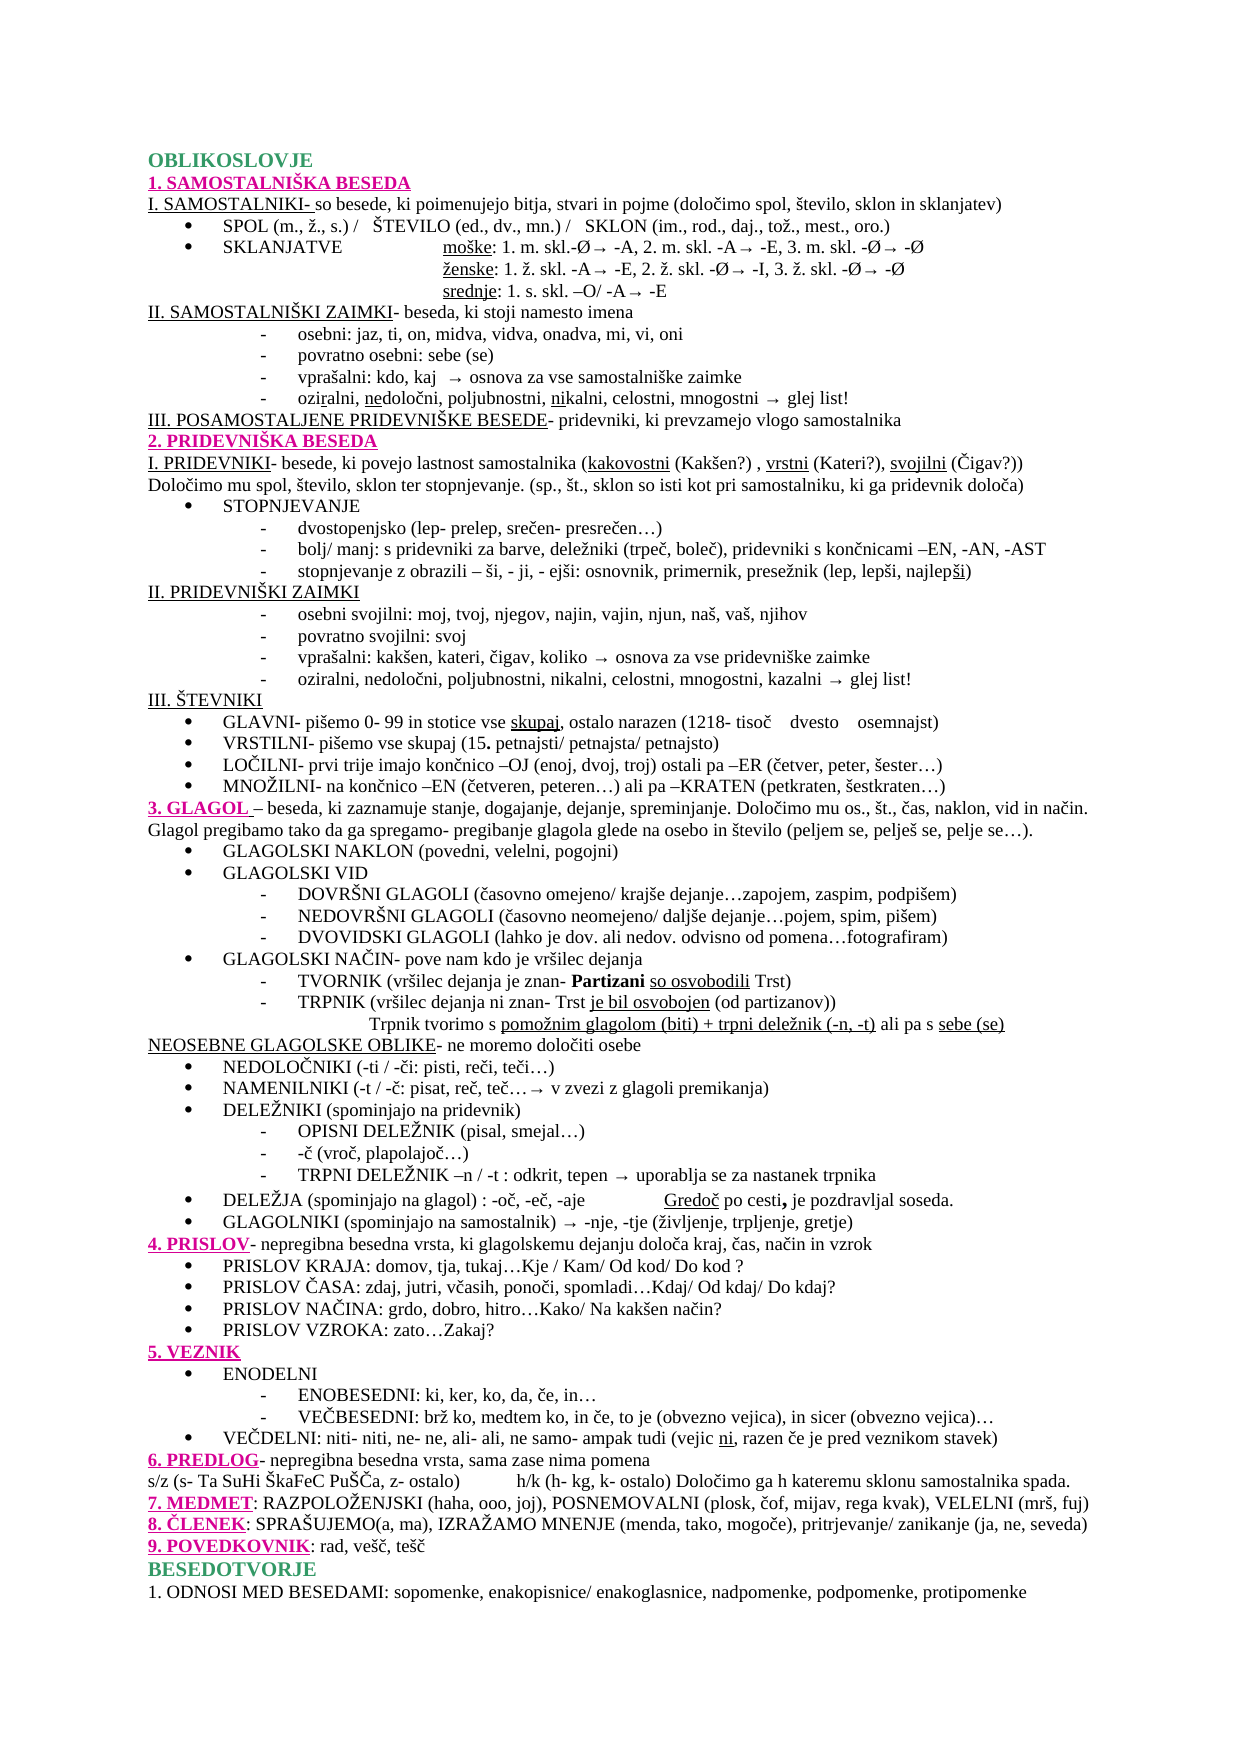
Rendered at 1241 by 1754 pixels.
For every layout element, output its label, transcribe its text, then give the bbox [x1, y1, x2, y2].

text 5. VEZNIK [148, 1341, 1093, 1362]
list NEDOLOČNIKI (-ti / -či: pisti, reči, teči…) [185, 1056, 1093, 1077]
text 4. PRISLOV- nepregibna besedna vrsta, ki glagolskemu dejanju določa kraj, čas, način in vzrok [148, 1233, 1093, 1254]
text 1. ODNOSI MED BESEDAMI: sopomenke, enakopisnice/ enakoglasnice, nadpomenke, podpomenke, protipomenke [148, 1581, 1093, 1602]
subtitle III. POSAMOSTALJENE PRIDEVNIŠKE BESEDE- pridevniki, ki prevzamejo vlogo samostalnika [148, 409, 1093, 430]
list ENODELNI [185, 1362, 1093, 1384]
list VEČDELNI: niti- niti, ne- ne, ali- ali, ne samo- ampak tudi (vejic ni, razen če je pred veznikom stavek) [185, 1427, 1093, 1449]
text Trpnik tvorimo s pomožnim glagolom (biti) + trpni deležnik (-n, -t) ali pa s sebe (se) [369, 1013, 1093, 1034]
text 8. ČLENEK: SPRAŠUJEMO(a, ma), IZRAŽAMO MNENJE (menda, tako, mogoče), pritrjevanje/ zanikanje (ja, ne, seveda) [148, 1513, 1093, 1535]
list GLAVNI- pišemo 0- 99 in stotice vse skupaj, ostalo narazen (1218- tisoč dvesto osemnajst) [185, 711, 1093, 732]
list SKLANJATVE moške: 1. m. skl.-Ø→ -A, 2. m. skl. -A→ -E, 3. m. skl. -Ø→ -Ø [185, 236, 1093, 258]
list NAMENILNIKI (-t / -č: pisat, reč, teč…→ v zvezi z glagoli premikanja) [185, 1077, 1093, 1099]
text I. PRIDEVNIKI- besede, ki povejo lastnost samostalnika (kakovostni (Kakšen?) , vrstni (Kateri?), svojilni (Čigav?)) [148, 452, 1093, 473]
subtitle I. SAMOSTALNIKI- so besede, ki poimenujejo bitja, stvari in pojme (določimo spol, število, sklon in sklanjatev) [148, 193, 1093, 215]
list -č (vroč, plapolajoč…) [260, 1142, 1093, 1163]
list oziralni, nedoločni, poljubnostni, nikalni, celostni, mnogostni → glej list! [260, 387, 1093, 409]
text 2. PRIDEVNIŠKA BESEDA [148, 430, 1093, 452]
list GLAGOLSKI VID [185, 862, 1093, 883]
list ENOBESEDNI: ki, ker, ko, da, če, in… [260, 1384, 1093, 1406]
subtitle OBLIKOSLOVJE [148, 148, 1093, 172]
text 6. PREDLOG- nepregibna besedna vrsta, sama zase nima pomena [148, 1449, 1093, 1470]
list vprašalni: kakšen, kateri, čigav, koliko → osnova za vse pridevniške zaimke [260, 646, 1093, 668]
text s/z (s- Ta SuHi ŠkaFeC PuŠČa, z- ostalo) h/k (h- kg, k- ostalo) Določimo ga h kateremu sklonu samostalnika spada. [148, 1470, 1093, 1492]
text 9. POVEDKOVNIK: rad, vešč, tešč [148, 1535, 1093, 1556]
list osebni: jaz, ti, on, midva, vidva, onadva, mi, vi, oni [260, 323, 1093, 344]
list STOPNJEVANJE [185, 495, 1093, 517]
list stopnjevanje z obrazili – ši, - ji, - ejši: osnovnik, primernik, presežnik (lep, lepši, najlepši) [260, 560, 1093, 581]
list SPOL (m., ž., s.) / ŠTEVILO (ed., dv., mn.) / SKLON (im., rod., daj., tož., mest., oro.) [185, 215, 1093, 236]
list TRPNI DELEŽNIK –n / -t : odkrit, tepen → uporablja se za nastanek trpnika [260, 1163, 1093, 1185]
text 1. SAMOSTALNIŠKA BESEDA [148, 172, 1093, 193]
list GLAGOLSKI NAKLON (povedni, velelni, pogojni) [185, 840, 1093, 862]
text NEOSEBNE GLAGOLSKE OBLIKE- ne moremo določiti osebe [148, 1034, 1093, 1056]
subtitle II. PRIDEVNIŠKI ZAIMKI [148, 581, 1093, 603]
list TRPNIK (vršilec dejanja ni znan- Trst je bil osvobojen (od partizanov)) [260, 991, 1093, 1013]
text 3. GLAGOL – beseda, ki zaznamuje stanje, dogajanje, dejanje, spreminjanje. Določimo mu os., št., čas, naklon, vid in način. [148, 797, 1093, 818]
list osebni svojilni: moj, tvoj, njegov, najin, vajin, njun, naš, vaš, njihov [260, 603, 1093, 624]
list DELEŽJA (spominjajo na glagol) : -oč, -eč, -aje Gredoč po cesti, je pozdravljal soseda. [185, 1185, 1093, 1211]
list TVORNIK (vršilec dejanja je znan- Partizani so osvobodili Trst) [260, 969, 1093, 991]
text ženske: 1. ž. skl. -A→ -E, 2. ž. skl. -Ø→ -I, 3. ž. skl. -Ø→ -Ø [369, 258, 1093, 279]
text srednje: 1. s. skl. –O/ -A→ -E [409, 279, 1093, 301]
list PRISLOV VZROKA: zato…Zakaj? [185, 1319, 1093, 1341]
list dvostopenjsko (lep- prelep, srečen- presrečen…) [260, 517, 1093, 538]
list DELEŽNIKI (spominjajo na pridevnik) [185, 1099, 1093, 1120]
list povratno osebni: sebe (se) [260, 344, 1093, 366]
list VEČBESEDNI: brž ko, medtem ko, in če, to je (obvezno vejica), in sicer (obvezno vejica)… [260, 1406, 1093, 1427]
list oziralni, nedoločni, poljubnostni, nikalni, celostni, mnogostni, kazalni → glej list! [260, 668, 1093, 689]
text Določimo mu spol, število, sklon ter stopnjevanje. (sp., št., sklon so isti kot pri samostalniku, ki ga pridevnik določa) [148, 473, 1093, 495]
list NEDOVRŠNI GLAGOLI (časovno neomejeno/ daljše dejanje…pojem, spim, pišem) [260, 905, 1093, 926]
text 7. MEDMET: RAZPOLOŽENJSKI (haha, ooo, joj), POSNEMOVALNI (plosk, čof, mijav, rega kvak), VELELNI (mrš, fuj) [148, 1492, 1093, 1513]
list PRISLOV ČASA: zdaj, jutri, včasih, ponoči, spomladi…Kdaj/ Od kdaj/ Do kdaj? [185, 1276, 1093, 1298]
list DOVRŠNI GLAGOLI (časovno omejeno/ krajše dejanje…zapojem, zaspim, podpišem) [260, 883, 1093, 905]
subtitle BESEDOTVORJE [148, 1556, 1093, 1581]
list VRSTILNI- pišemo vse skupaj (15. petnajsti/ petnajsta/ petnajsto) [185, 732, 1093, 754]
list PRISLOV NAČINA: grdo, dobro, hitro…Kako/ Na kakšen način? [185, 1298, 1093, 1319]
list GLAGOLSKI NAČIN- pove nam kdo je vršilec dejanja [185, 948, 1093, 969]
list vprašalni: kdo, kaj → osnova za vse samostalniške zaimke [260, 366, 1093, 387]
subtitle II. SAMOSTALNIŠKI ZAIMKI- beseda, ki stoji namesto imena [148, 301, 1093, 323]
list MNOŽILNI- na končnico –EN (četveren, peteren…) ali pa –KRATEN (petkraten, šestkraten…) [185, 775, 1093, 797]
list bolj/ manj: s pridevniki za barve, deležniki (trpeč, boleč), pridevniki s končnicami –EN, -AN, -AST [260, 538, 1093, 560]
subtitle III. ŠTEVNIKI [148, 689, 1093, 711]
text Glagol pregibamo tako da ga spregamo- pregibanje glagola glede na osebo in število (peljem se, pelješ se, pelje se…). [148, 818, 1093, 840]
list PRISLOV KRAJA: domov, tja, tukaj…Kje / Kam/ Od kod/ Do kod ? [185, 1254, 1093, 1276]
list DVOVIDSKI GLAGOLI (lahko je dov. ali nedov. odvisno od pomena…fotografiram) [260, 926, 1093, 948]
list povratno svojilni: svoj [260, 624, 1093, 646]
list LOČILNI- prvi trije imajo končnico –OJ (enoj, dvoj, troj) ostali pa –ER (četver, peter, šester…) [185, 754, 1093, 775]
list OPISNI DELEŽNIK (pisal, smejal…) [260, 1120, 1093, 1142]
list GLAGOLNIKI (spominjajo na samostalnik) → -nje, -tje (življenje, trpljenje, gretje) [185, 1211, 1093, 1233]
